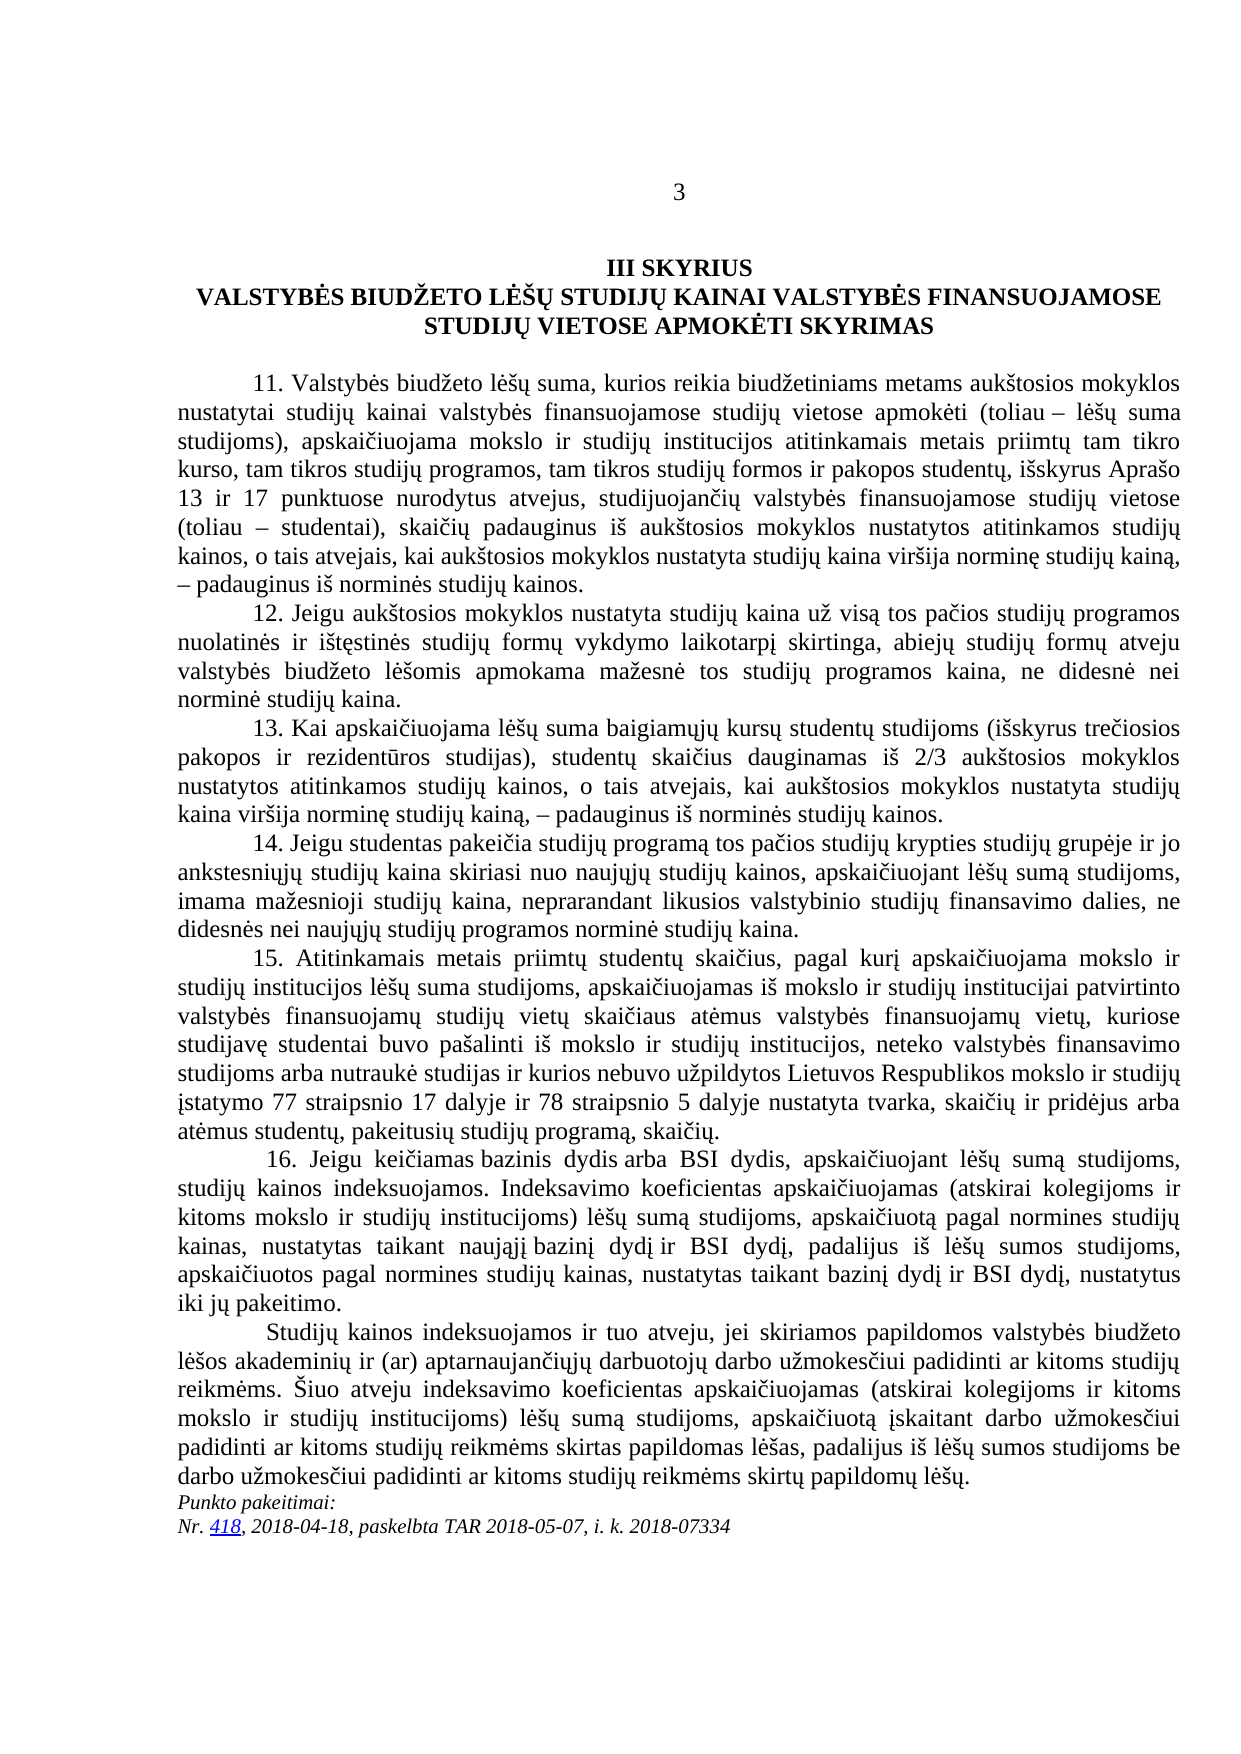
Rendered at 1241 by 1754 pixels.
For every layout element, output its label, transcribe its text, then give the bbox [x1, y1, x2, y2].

text Nr. 418, 2018-04-18, paskelbta TAR 2018-05-07, i. k. 2018-07334 [177, 1514, 1181, 1538]
text III SKYRIUS [177, 253, 1181, 282]
text 15. Atitinkamais metais priimtų studentų skaičius, pagal kurį apskaičiuojama mokslo ir studijų institucijos lėšų suma studijoms, apskaičiuojamas iš mokslo ir studijų institucijai patvirtinto valstybės finansuojamų studijų vietų skaičiaus atėmus valstybės finansuojamų vietų, kuriose studijavę studentai buvo pašalinti iš mokslo ir studijų institucijos, neteko valstybės finansavimo studijoms arba nutraukė studijas ir kurios nebuvo užpildytos Lietuvos Respublikos mokslo ir studijų įstatymo 77 straipsnio 17 dalyje ir 78 straipsnio 5 dalyje nustatyta tvarka, skaičių ir pridėjus arba atėmus studentų, pakeitusių studijų programą, skaičių. [177, 943, 1181, 1144]
text VALSTYBĖS BIUDŽETO LĖŠŲ STUDIJŲ KAINAI VALSTYBĖS FINANSUOJAMOSE STUDIJŲ VIETOSE APMOKĖTI SKYRIMAS [177, 282, 1181, 339]
text Studijų kainos indeksuojamos ir tuo atveju, jei skiriamos papildomos valstybės biudžeto lėšos akademinių ir (ar) aptarnaujančiųjų darbuotojų darbo užmokesčiui padidinti ar kitoms studijų reikmėms. Šiuo atveju indeksavimo koeficientas apskaičiuojamas (atskirai kolegijoms ir kitoms mokslo ir studijų institucijoms) lėšų sumą studijoms, apskaičiuotą įskaitant darbo užmokesčiui padidinti ar kitoms studijų reikmėms skirtas papildomas lėšas, padalijus iš lėšų sumos studijoms be darbo užmokesčiui padidinti ar kitoms studijų reikmėms skirtų papildomų lėšų. [177, 1317, 1181, 1489]
text 16. Jeigu keičiamas bazinis dydis arba BSI dydis, apskaičiuojant lėšų sumą studijoms, studijų kainos indeksuojamos. Indeksavimo koeficientas apskaičiuojamas (atskirai kolegijoms ir kitoms mokslo ir studijų institucijoms) lėšų sumą studijoms, apskaičiuotą pagal normines studijų kainas, nustatytas taikant naująjį bazinį dydį ir BSI dydį, padalijus iš lėšų sumos studijoms, apskaičiuotos pagal normines studijų kainas, nustatytas taikant bazinį dydį ir BSI dydį, nustatytus iki jų pakeitimo. [177, 1144, 1181, 1317]
text 13. Kai apskaičiuojama lėšų suma baigiamųjų kursų studentų studijoms (išskyrus trečiosios pakopos ir rezidentūros studijas), studentų skaičius dauginamas iš 2/3 aukštosios mokyklos nustatytos atitinkamos studijų kainos, o tais atvejais, kai aukštosios mokyklos nustatyta studijų kaina viršija norminę studijų kainą, – padauginus iš norminės studijų kainos. [177, 713, 1181, 828]
text 12. Jeigu aukštosios mokyklos nustatyta studijų kaina už visą tos pačios studijų programos nuolatinės ir ištęstinės studijų formų vykdymo laikotarpį skirtinga, abiejų studijų formų atveju valstybės biudžeto lėšomis apmokama mažesnė tos studijų programos kaina, ne didesnė nei norminė studijų kaina. [177, 598, 1181, 713]
text 14. Jeigu studentas pakeičia studijų programą tos pačios studijų krypties studijų grupėje ir jo ankstesniųjų studijų kaina skiriasi nuo naujųjų studijų kainos, apskaičiuojant lėšų sumą studijoms, imama mažesnioji studijų kaina, neprarandant likusios valstybinio studijų finansavimo dalies, ne didesnės nei naujųjų studijų programos norminė studijų kaina. [177, 828, 1181, 943]
text 11. Valstybės biudžeto lėšų suma, kurios reikia biudžetiniams metams aukštosios mokyklos nustatytai studijų kainai valstybės finansuojamose studijų vietose apmokėti (toliau – lėšų suma studijoms), apskaičiuojama mokslo ir studijų institucijos atitinkamais metais priimtų tam tikro kurso, tam tikros studijų programos, tam tikros studijų formos ir pakopos studentų, išskyrus Aprašo 13 ir 17 punktuose nurodytus atvejus, studijuojančių valstybės finansuojamose studijų vietose (toliau – studentai), skaičių padauginus iš aukštosios mokyklos nustatytos atitinkamos studijų kainos, o tais atvejais, kai aukštosios mokyklos nustatyta studijų kaina viršija norminę studijų kainą, – padauginus iš norminės studijų kainos. [177, 368, 1181, 598]
text Punkto pakeitimai: [177, 1489, 1181, 1514]
